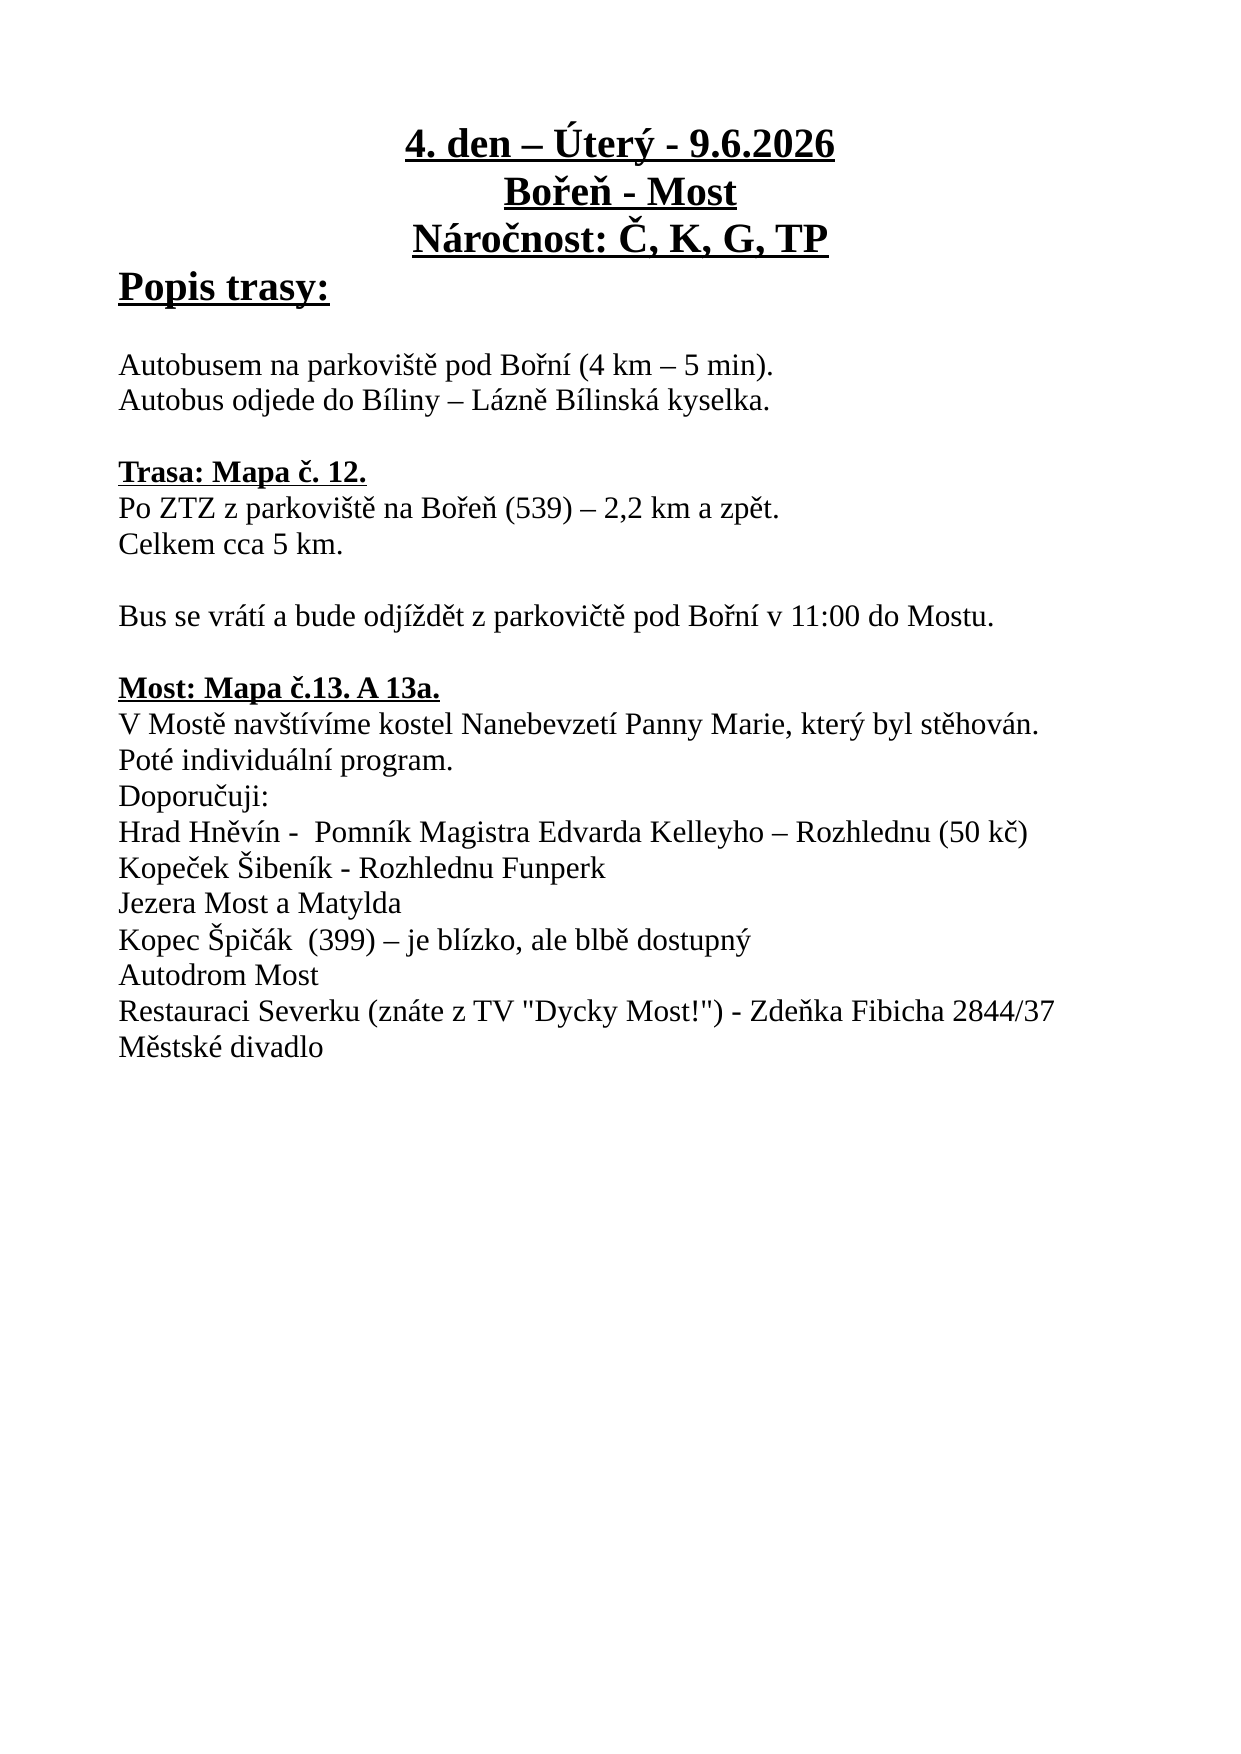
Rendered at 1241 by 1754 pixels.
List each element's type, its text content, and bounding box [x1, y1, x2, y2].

text Bořeň - Most [118, 166, 1122, 214]
text Trasa: Mapa č. 12. [118, 453, 1122, 489]
text Kopeček Šibeník - Rozhlednu Funperk [118, 849, 1122, 885]
text 4. den – Úterý - 9.6.2026 [118, 118, 1122, 166]
text Poté individuální program. [118, 741, 1122, 777]
text Po ZTZ z parkoviště na Bořeň (539) – 2,2 km a zpět. [118, 489, 1122, 525]
text Autodrom Most [118, 957, 1122, 993]
text V Mostě navštívíme kostel Nanebevzetí Panny Marie, který byl stěhován. [118, 705, 1122, 741]
text Jezera Most a Matylda [118, 885, 1122, 921]
text Restauraci Severku (znáte z TV "Dycky Most!") - Zdeňka Fibicha 2844/37 [118, 993, 1122, 1028]
text Doporučuji: [118, 777, 1122, 813]
text Náročnost: Č, K, G, TP [118, 214, 1122, 262]
text Autobusem na parkoviště pod Bořní (4 km – 5 min). [118, 346, 1122, 382]
text Most: Mapa č.13. A 13a. [118, 669, 1122, 705]
text Kopec Špičák (399) – je blízko, ale blbě dostupný [118, 921, 1122, 957]
text Autobus odjede do Bíliny – Lázně Bílinská kyselka. [118, 382, 1122, 418]
text Bus se vrátí a bude odjíždět z parkovičtě pod Bořní v 11:00 do Mostu. [118, 597, 1122, 633]
text Celkem cca 5 km. [118, 525, 1122, 561]
text Hrad Hněvín - Pomník Magistra Edvarda Kelleyho – Rozhlednu (50 kč) [118, 813, 1122, 849]
text Městské divadlo [118, 1028, 1122, 1064]
text Popis trasy: [118, 262, 1122, 310]
